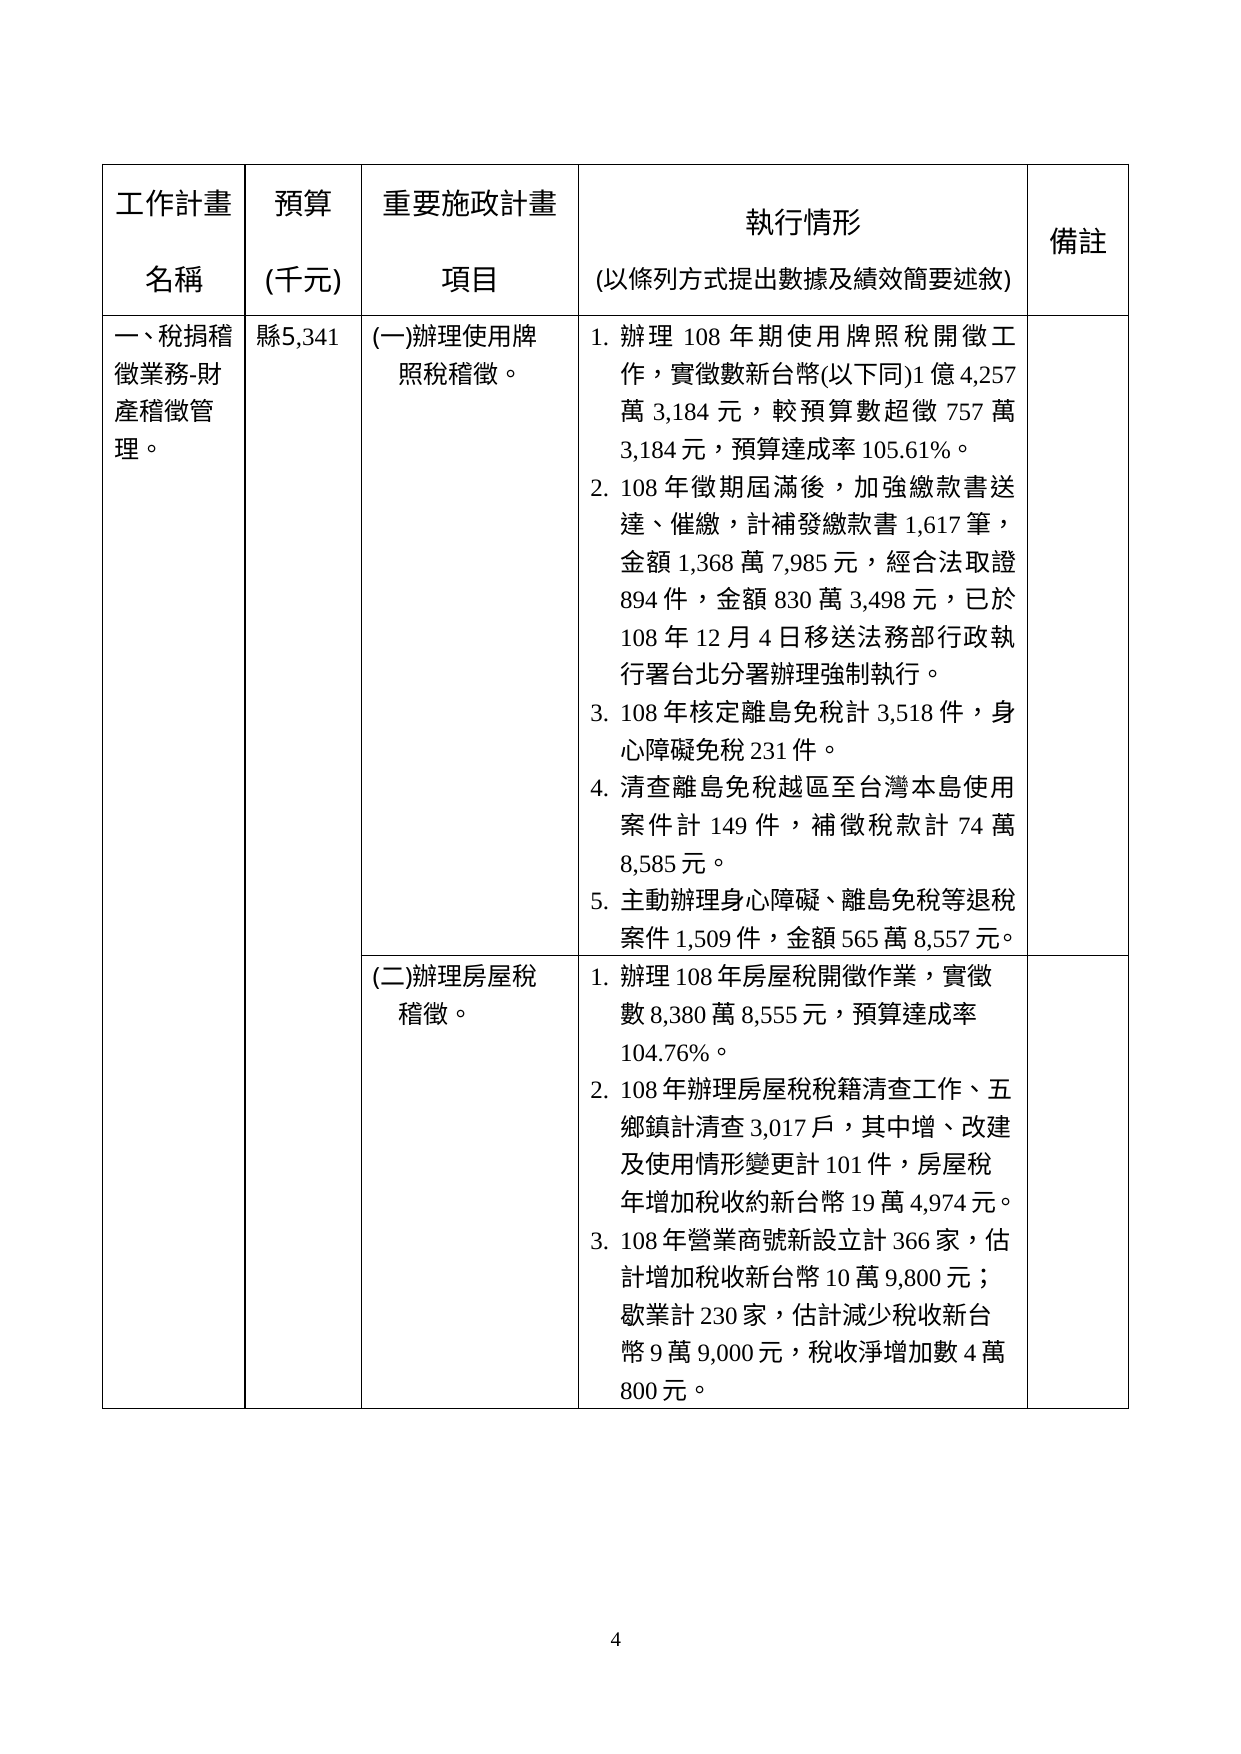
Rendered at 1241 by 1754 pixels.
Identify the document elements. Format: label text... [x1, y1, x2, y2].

table_header 重要施政計畫項目 [362, 165, 578, 315]
table_cell [1028, 316, 1128, 955]
table_cell 辦理108年房屋稅開徵作業，實徵數8,380萬8,555元，預算達成率104.76%。 108年辦理房屋稅稅籍清查工作、五鄉鎮計清查3,017戶，其中增、改建及使用情形變更計101件，房屋稅年增加稅收約新台幣19萬4,974元。 108年營業商號新設立計366家，估計增加稅收新台幣10萬9,800元；歇業計230家，估計減少稅收新台幣9萬9,000元，稅收淨增加數4萬800元。 [579, 956, 1027, 1407]
table_header 工作計畫名稱 [103, 165, 244, 315]
table_cell (一)辦理使用牌 照稅稽徵。 [362, 316, 578, 955]
table_cell [1028, 956, 1128, 1407]
table_cell 辦理108年期使用牌照稅開徵工作，實徵數新台幣(以下同)1億4,257 萬3,184元，較預算數超徵757萬3,184元，預算達成率105.61%。 108年徵期屆滿後，加強繳款書送達、催繳，計補發繳款書1,617筆，金額1,368萬7,985元，經合法取證894件，金額830萬3,498元，已於108年12月4日移送法務部行政執行署台北分署辦理強制執行。 108年核定離島免稅計3,518件，身心障礙免稅231件。 清查離島免稅越區至台灣本島使用案件計149件，補徵稅款計74萬8,585元。 主動辦理身心障礙、離島免稅等退稅案件1,509件，金額565萬8,557元。 [579, 316, 1027, 955]
table_cell 一、稅捐稽徵業務-財產稽徵管理。 [103, 316, 244, 1407]
table_header 執行情形 (以條列方式提出數據及績效簡要述敘) [579, 165, 1027, 315]
table_header 預算 (千元) [246, 165, 361, 315]
table_cell (二)辦理房屋稅 稽徵。 [362, 956, 578, 1407]
table_header 備註 [1028, 165, 1128, 315]
table_cell 縣5,341 [246, 316, 361, 1407]
